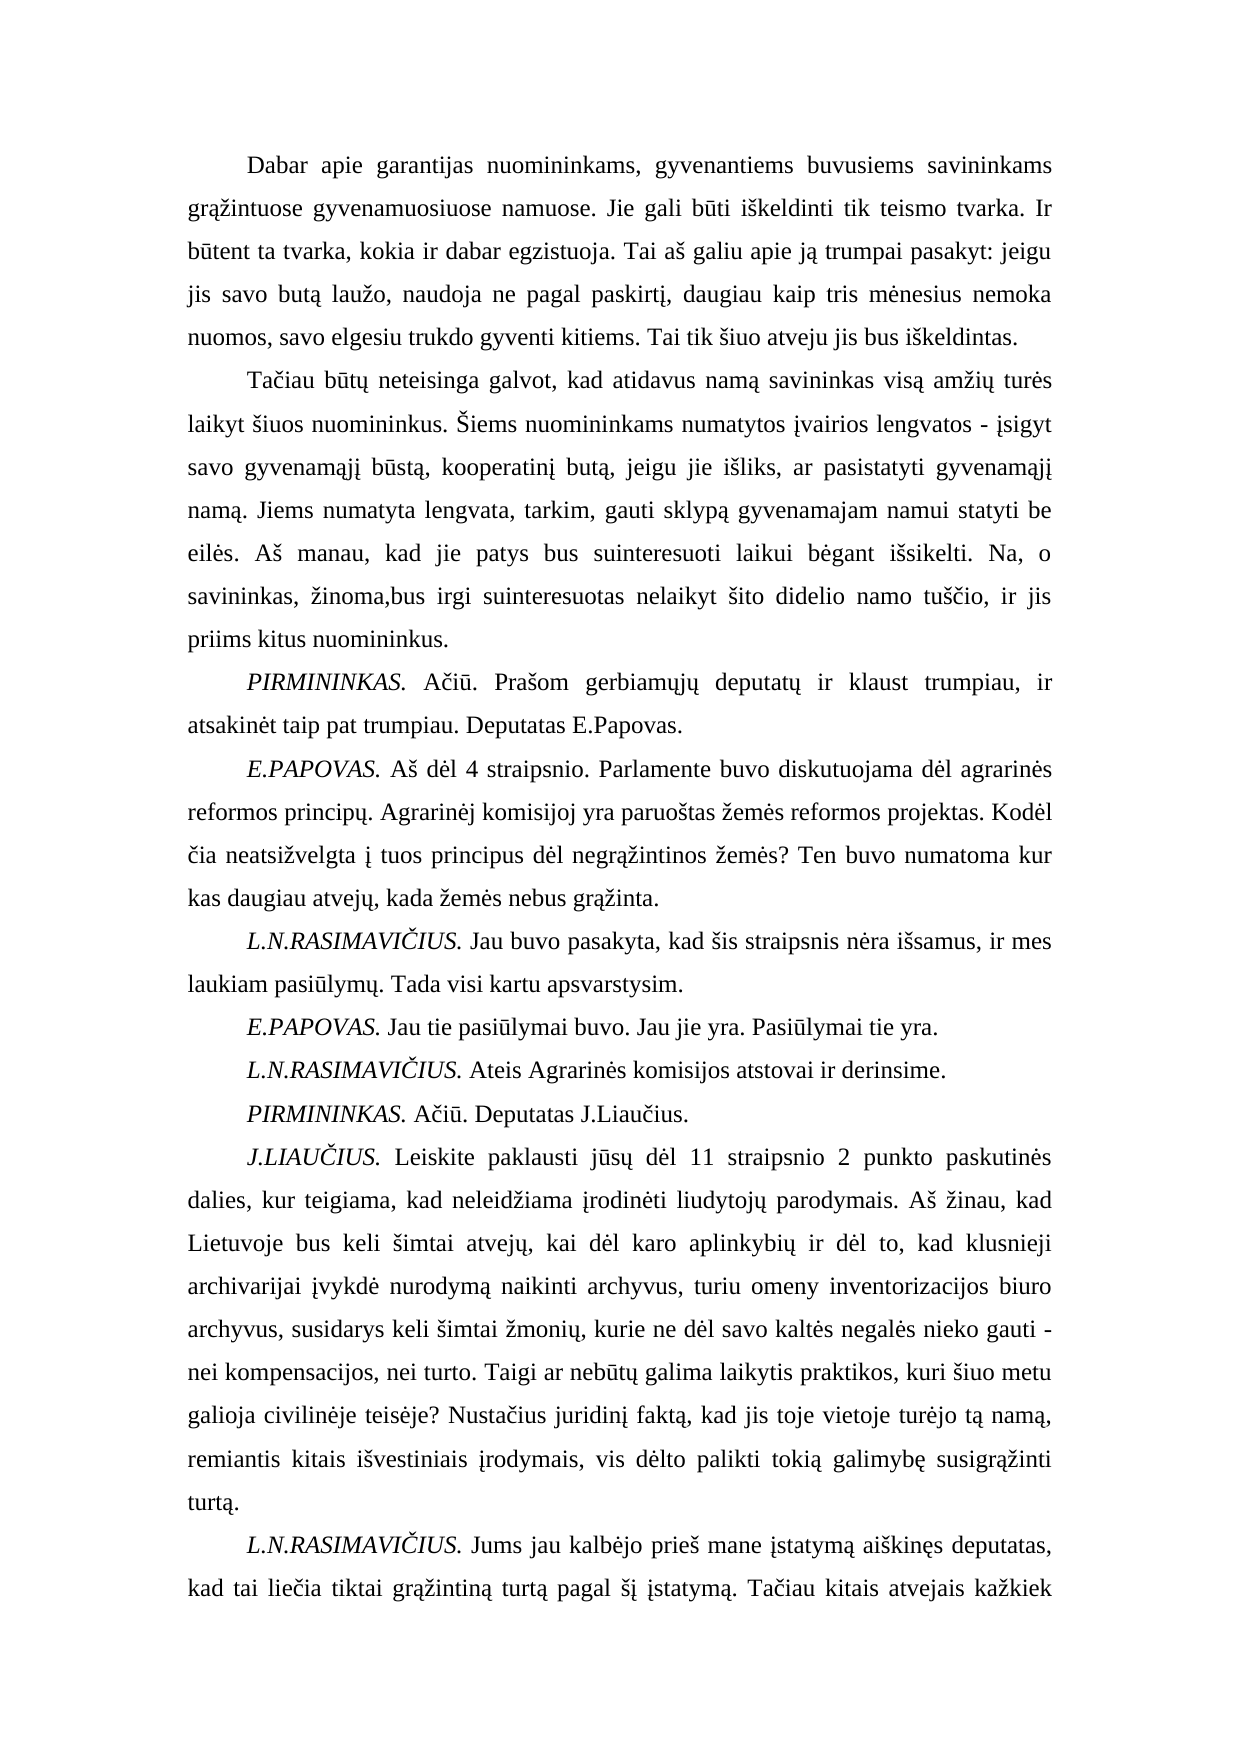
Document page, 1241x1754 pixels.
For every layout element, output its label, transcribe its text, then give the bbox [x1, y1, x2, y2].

text Dabar apie garantijas nuomininkams, gyvenantiems buvusiems savininkams grąžintuose gyvenamuosiuose namuose. Jie gali būti iškeldinti tik teismo tvarka. Ir būtent ta tvarka, kokia ir dabar egzistuoja. Tai aš galiu apie ją trumpai pasakyt: jeigu jis savo butą laužo, naudoja ne pagal paskirtį, daugiau kaip tris mėnesius nemoka nuomos, savo elgesiu trukdo gyventi kitiems. Tai tik šiuo atveju jis bus iškeldintas. [187, 150, 1053, 351]
text J.LIAUČIUS. Leiskite paklausti jūsų dėl 11 straipsnio 2 punkto paskutinės dalies, kur teigiama, kad neleidžiama įrodinėti liudytojų parodymais. Aš žinau, kad Lietuvoje bus keli šimtai atvejų, kai dėl karo aplinkybių ir dėl to, kad klusnieji archivarijai įvykdė nurodymą naikinti archyvus, turiu omeny inventorizacijos biuro archyvus, susidarys keli šimtai žmonių, kurie ne dėl savo kaltės negalės nieko gauti - nei kompensacijos, nei turto. Taigi ar nebūtų galima laikytis praktikos, kuri šiuo metu galioja civilinėje teisėje? Nustačius juridinį faktą, kad jis toje vietoje turėjo tą namą, remiantis kitais išvestiniais įrodymais, vis dėlto palikti tokią galimybę susigrąžinti turtą. [187, 1142, 1053, 1516]
text E.PAPOVAS. Jau tie pasiūlymai buvo. Jau jie yra. Pasiūlymai tie yra. [187, 1012, 1053, 1041]
text E.PAPOVAS. Aš dėl 4 straipsnio. Parlamente buvo diskutuojama dėl agrarinės reformos principų. Agrarinėj komisijoj yra paruoštas žemės reformos projektas. Kodėl čia neatsižvelgta į tuos principus dėl negrąžintinos žemės? Ten buvo numatoma kur kas daugiau atvejų, kada žemės nebus grąžinta. [187, 754, 1053, 912]
text PIRMININKAS. Ačiū. Prašom gerbiamųjų deputatų ir klaust trumpiau, ir atsakinėt taip pat trumpiau. Deputatas E.Papovas. [187, 667, 1053, 739]
text L.N.RASIMAVIČIUS. Jums jau kalbėjo prieš mane įstatymą aiškinęs deputatas, kad tai liečia tiktai grąžintiną turtą pagal šį įstatymą. Tačiau kitais atvejais kažkiek [187, 1530, 1053, 1602]
text L.N.RASIMAVIČIUS. Ateis Agrarinės komisijos atstovai ir derinsime. [187, 1056, 1053, 1084]
text L.N.RASIMAVIČIUS. Jau buvo pasakyta, kad šis straipsnis nėra išsamus, ir mes laukiam pasiūlymų. Tada visi kartu apsvarstysim. [187, 926, 1053, 998]
text PIRMININKAS. Ačiū. Deputatas J.Liaučius. [187, 1099, 1053, 1127]
text Tačiau būtų neteisinga galvot, kad atidavus namą savininkas visą amžių turės laikyt šiuos nuomininkus. Šiems nuomininkams numatytos įvairios lengvatos - įsigyt savo gyvenamąjį būstą, kooperatinį butą, jeigu jie išliks, ar pasistatyti gyvenamąjį namą. Jiems numatyta lengvata, tarkim, gauti sklypą gyvenamajam namui statyti be eilės. Aš manau, kad jie patys bus suinteresuoti laikui bėgant išsikelti. Na, o savininkas, žinoma,bus irgi suinteresuotas nelaikyt šito didelio namo tuščio, ir jis priims kitus nuomininkus. [187, 366, 1053, 653]
